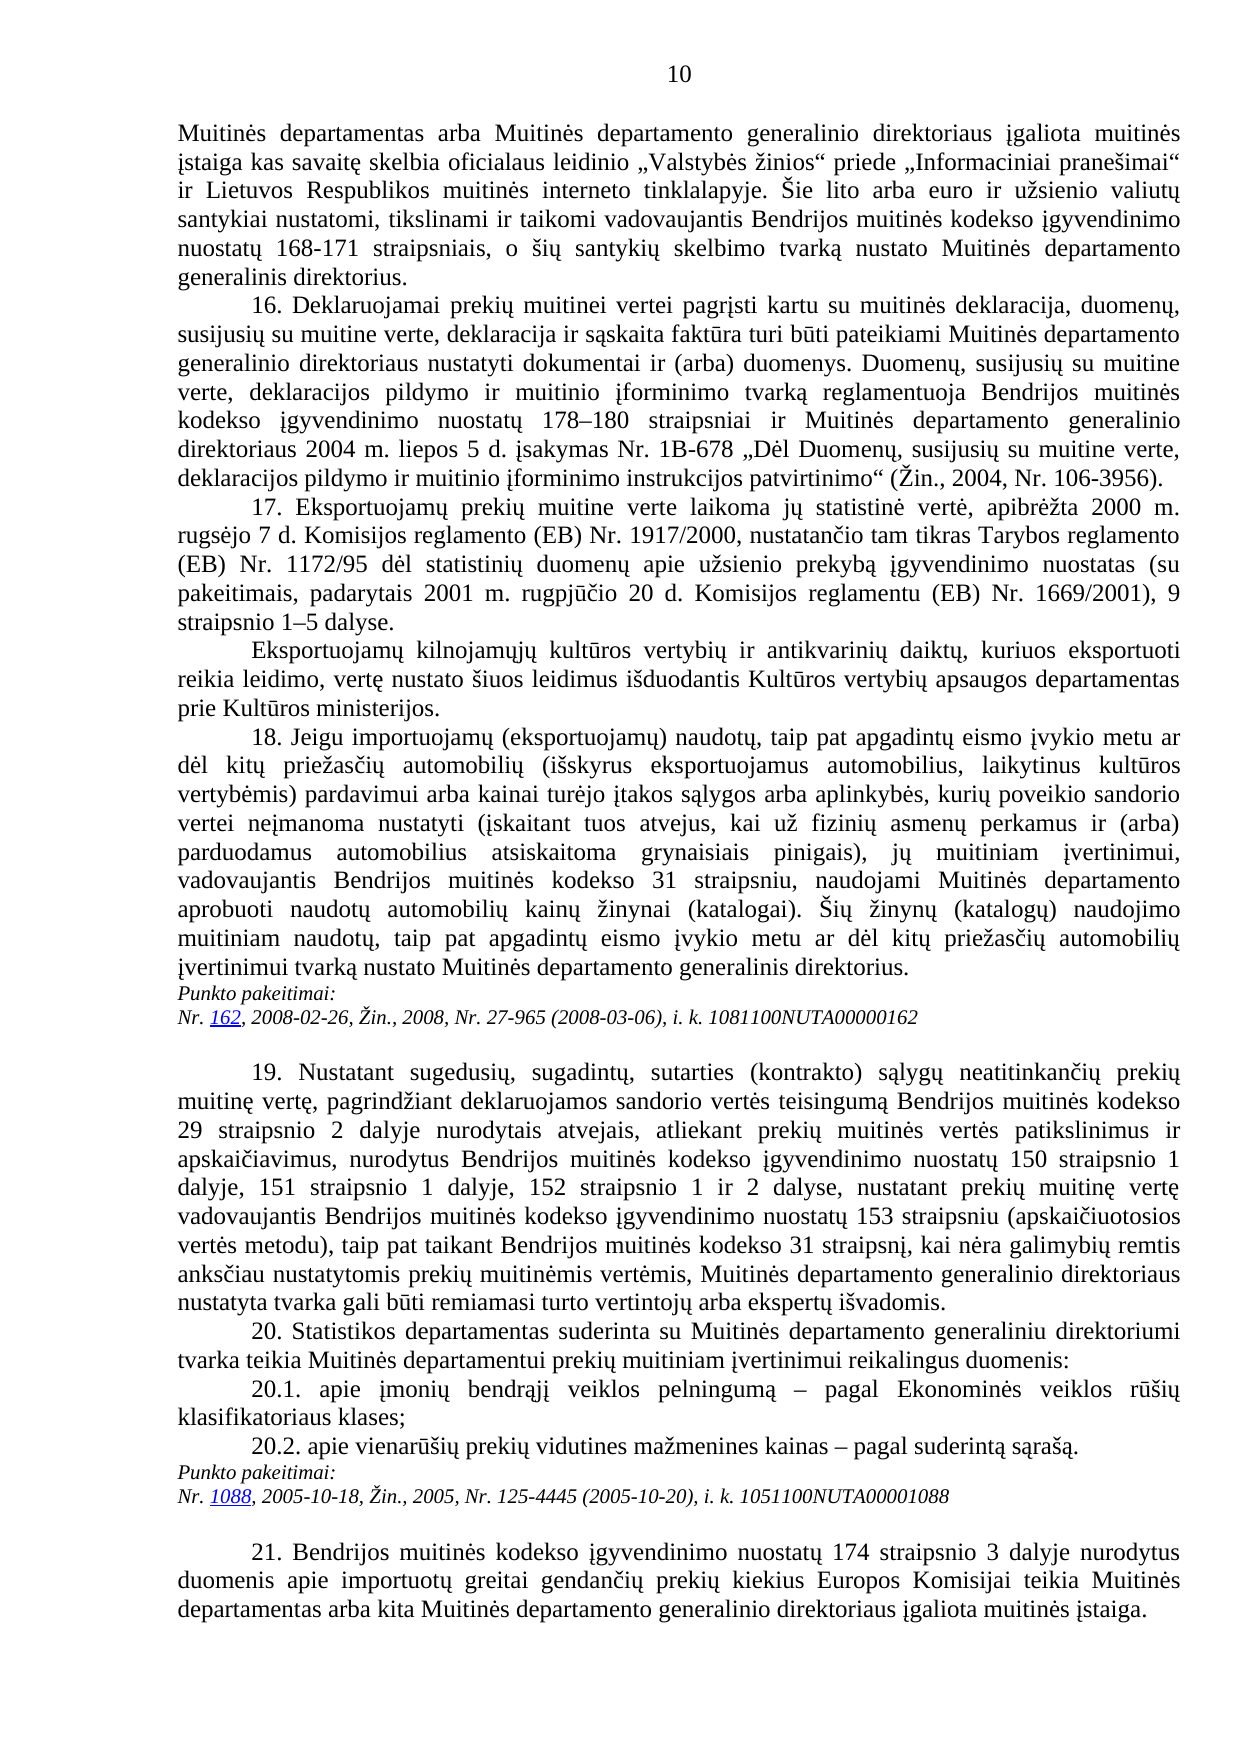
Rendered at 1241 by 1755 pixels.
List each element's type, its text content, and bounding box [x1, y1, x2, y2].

text 18. Jeigu importuojamų (eksportuojamų) naudotų, taip pat apgadintų eismo įvykio metu ar dėl kitų priežasčių automobilių (išskyrus eksportuojamus automobilius, laikytinus kultūros vertybėmis) pardavimui arba kainai turėjo įtakos sąlygos arba aplinkybės, kurių poveikio sandorio vertei neįmanoma nustatyti (įskaitant tuos atvejus, kai už fizinių asmenų perkamus ir (arba) parduodamus automobilius atsiskaitoma grynaisiais pinigais), jų muitiniam įvertinimui, vadovaujantis Bendrijos muitinės kodekso 31 straipsniu, naudojami Muitinės departamento aprobuoti naudotų automobilių kainų žinynai (katalogai). Šių žinynų (katalogų) naudojimo muitiniam naudotų, taip pat apgadintų eismo įvykio metu ar dėl kitų priežasčių automobilių įvertinimui tvarką nustato Muitinės departamento generalinis direktorius. [177, 722, 1181, 981]
text Punkto pakeitimai: [177, 981, 1181, 1005]
text 19. Nustatant sugedusių, sugadintų, sutarties (kontrakto) sąlygų neatitinkančių prekių muitinę vertę, pagrindžiant deklaruojamos sandorio vertės teisingumą Bendrijos muitinės kodekso 29 straipsnio 2 dalyje nurodytais atvejais, atliekant prekių muitinės vertės patikslinimus ir apskaičiavimus, nurodytus Bendrijos muitinės kodekso įgyvendinimo nuostatų 150 straipsnio 1 dalyje, 151 straipsnio 1 dalyje, 152 straipsnio 1 ir 2 dalyse, nustatant prekių muitinę vertę vadovaujantis Bendrijos muitinės kodekso įgyvendinimo nuostatų 153 straipsniu (apskaičiuotosios vertės metodu), taip pat taikant Bendrijos muitinės kodekso 31 straipsnį, kai nėra galimybių remtis anksčiau nustatytomis prekių muitinėmis vertėmis, Muitinės departamento generalinio direktoriaus nustatyta tvarka gali būti remiamasi turto vertintojų arba ekspertų išvadomis. [177, 1057, 1181, 1316]
text 20.1. apie įmonių bendrąjį veiklos pelningumą – pagal Ekonominės veiklos rūšių klasifikatoriaus klases; [177, 1374, 1181, 1431]
text 21. Bendrijos muitinės kodekso įgyvendinimo nuostatų 174 straipsnio 3 dalyje nurodytus duomenis apie importuotų greitai gendančių prekių kiekius Europos Komisijai teikia Muitinės departamentas arba kita Muitinės departamento generalinio direktoriaus įgaliota muitinės įstaiga. [177, 1537, 1181, 1623]
text Nr. 1088, 2005-10-18, Žin., 2005, Nr. 125-4445 (2005-10-20), i. k. 1051100NUTA00001088 [177, 1484, 1181, 1508]
text 20.2. apie vienarūšių prekių vidutines mažmenines kainas – pagal suderintą sąrašą. [177, 1431, 1181, 1460]
text Nr. 162, 2008-02-26, Žin., 2008, Nr. 27-965 (2008-03-06), i. k. 1081100NUTA00000162 [177, 1005, 1181, 1029]
text Muitinės departamentas arba Muitinės departamento generalinio direktoriaus įgaliota muitinės įstaiga kas savaitę skelbia oficialaus leidinio „Valstybės žinios“ priede „Informaciniai pranešimai“ ir Lietuvos Respublikos muitinės interneto tinklalapyje. Šie lito arba euro ir užsienio valiutų santykiai nustatomi, tikslinami ir taikomi vadovaujantis Bendrijos muitinės kodekso įgyvendinimo nuostatų 168-171 straipsniais, o šių santykių skelbimo tvarką nustato Muitinės departamento generalinis direktorius. [177, 118, 1181, 291]
text 20. Statistikos departamentas suderinta su Muitinės departamento generaliniu direktoriumi tvarka teikia Muitinės departamentui prekių muitiniam įvertinimui reikalingus duomenis: [177, 1316, 1181, 1374]
text Punkto pakeitimai: [177, 1460, 1181, 1484]
text 17. Eksportuojamų prekių muitine verte laikoma jų statistinė vertė, apibrėžta 2000 m. rugsėjo 7 d. Komisijos reglamento (EB) Nr. 1917/2000, nustatančio tam tikras Tarybos reglamento (EB) Nr. 1172/95 dėl statistinių duomenų apie užsienio prekybą įgyvendinimo nuostatas (su pakeitimais, padarytais 2001 m. rugpjūčio 20 d. Komisijos reglamentu (EB) Nr. 1669/2001), 9 straipsnio 1–5 dalyse. [177, 492, 1181, 636]
text 16. Deklaruojamai prekių muitinei vertei pagrįsti kartu su muitinės deklaracija, duomenų, susijusių su muitine verte, deklaracija ir sąskaita faktūra turi būti pateikiami Muitinės departamento generalinio direktoriaus nustatyti dokumentai ir (arba) duomenys. Duomenų, susijusių su muitine verte, deklaracijos pildymo ir muitinio įforminimo tvarką reglamentuoja Bendrijos muitinės kodekso įgyvendinimo nuostatų 178–180 straipsniai ir Muitinės departamento generalinio direktoriaus 2004 m. liepos 5 d. įsakymas Nr. 1B-678 „Dėl Duomenų, susijusių su muitine verte, deklaracijos pildymo ir muitinio įforminimo instrukcijos patvirtinimo“ (Žin., 2004, Nr. 106-3956). [177, 291, 1181, 492]
text Eksportuojamų kilnojamųjų kultūros vertybių ir antikvarinių daiktų, kuriuos eksportuoti reikia leidimo, vertę nustato šiuos leidimus išduodantis Kultūros vertybių apsaugos departamentas prie Kultūros ministerijos. [177, 636, 1181, 722]
